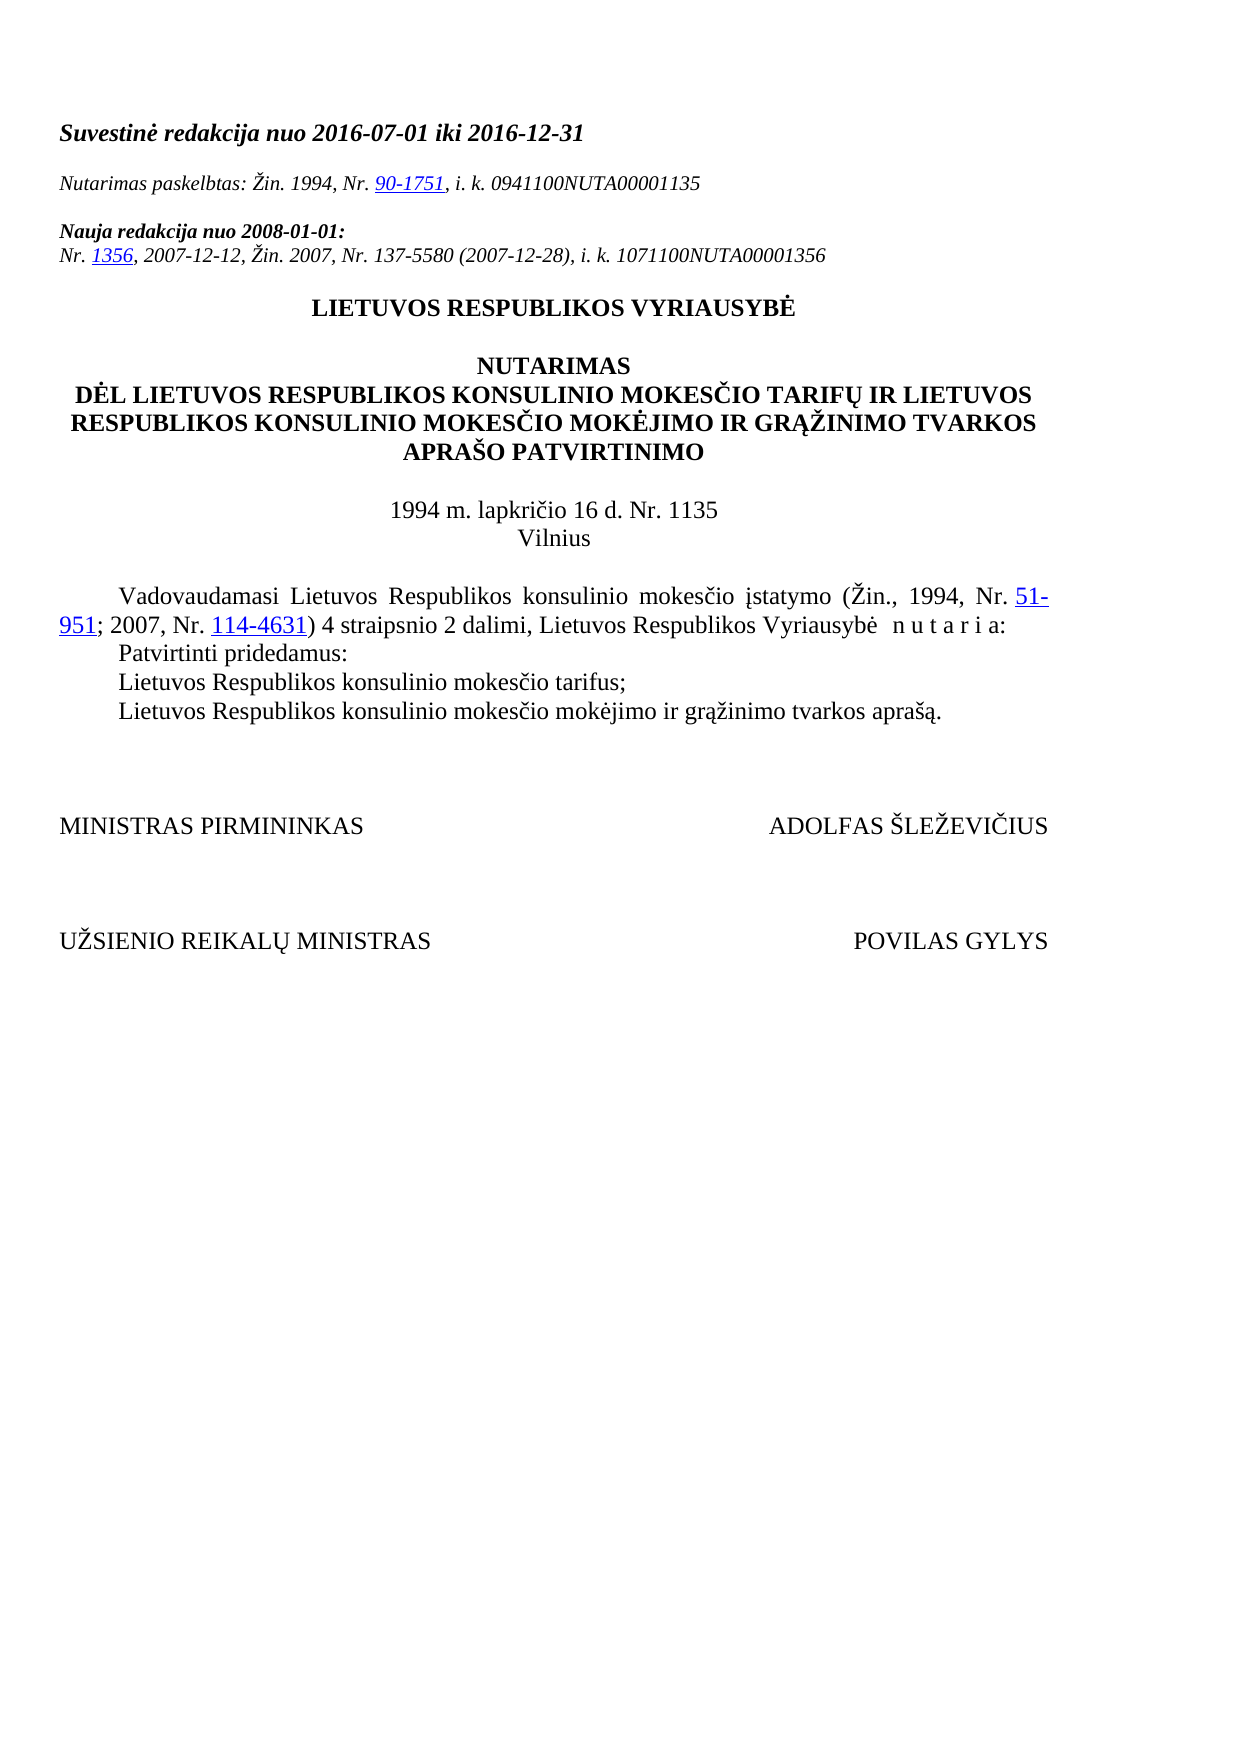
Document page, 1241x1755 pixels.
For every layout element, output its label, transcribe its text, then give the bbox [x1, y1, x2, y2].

text MINISTRAS PIRMININKAS ADOLFAS ŠLEŽEVIČIUS [59, 811, 1048, 840]
text Nutarimas paskelbtas: Žin. 1994, Nr. 90-1751, i. k. 0941100NUTA00001135 [59, 171, 1048, 195]
text Vilnius [59, 523, 1048, 552]
text Patvirtinti pridedamus: [59, 638, 1048, 667]
text 1994 m. lapkričio 16 d. Nr. 1135 [59, 495, 1048, 523]
text LiETUVOS RESPUBLIKOS VYRIAUSYBĖ [59, 293, 1048, 322]
text UŽSIENIO REIKALŲ MINISTRAS POVILAS GYLYS [59, 926, 1048, 955]
text Lietuvos Respublikos konsulinio mokesčio tarifus; [59, 667, 1048, 696]
text Dėl LIETUVOS RESPUBLIKOS KONSULINIO MOKESČIO TARIFŲ IR LIETUVOS RESPUBLIKOS KONSULINIO MOKESČIO MOKĖJIMO IR GRĄŽINIMO TVARKOS APRAŠO patvirtinimo [59, 380, 1048, 466]
text Nauja redakcija nuo 2008-01-01: [59, 219, 1048, 243]
text Vadovaudamasi Lietuvos Respublikos konsulinio mokesčio įstatymo (Žin., 1994, Nr. 51-951; 2007, Nr. 114-4631) 4 straipsnio 2 dalimi, Lietuvos Respublikos Vyriausybė nutaria: [59, 581, 1048, 638]
text Suvestinė redakcija nuo 2016-07-01 iki 2016-12-31 [59, 118, 1048, 147]
text Lietuvos Respublikos konsulinio mokesčio mokėjimo ir grąžinimo tvarkos aprašą. [59, 696, 1048, 725]
text Nr. 1356, 2007-12-12, Žin. 2007, Nr. 137-5580 (2007-12-28), i. k. 1071100NUTA00001356 [59, 243, 1048, 267]
text NUTARIMAS [59, 351, 1048, 380]
